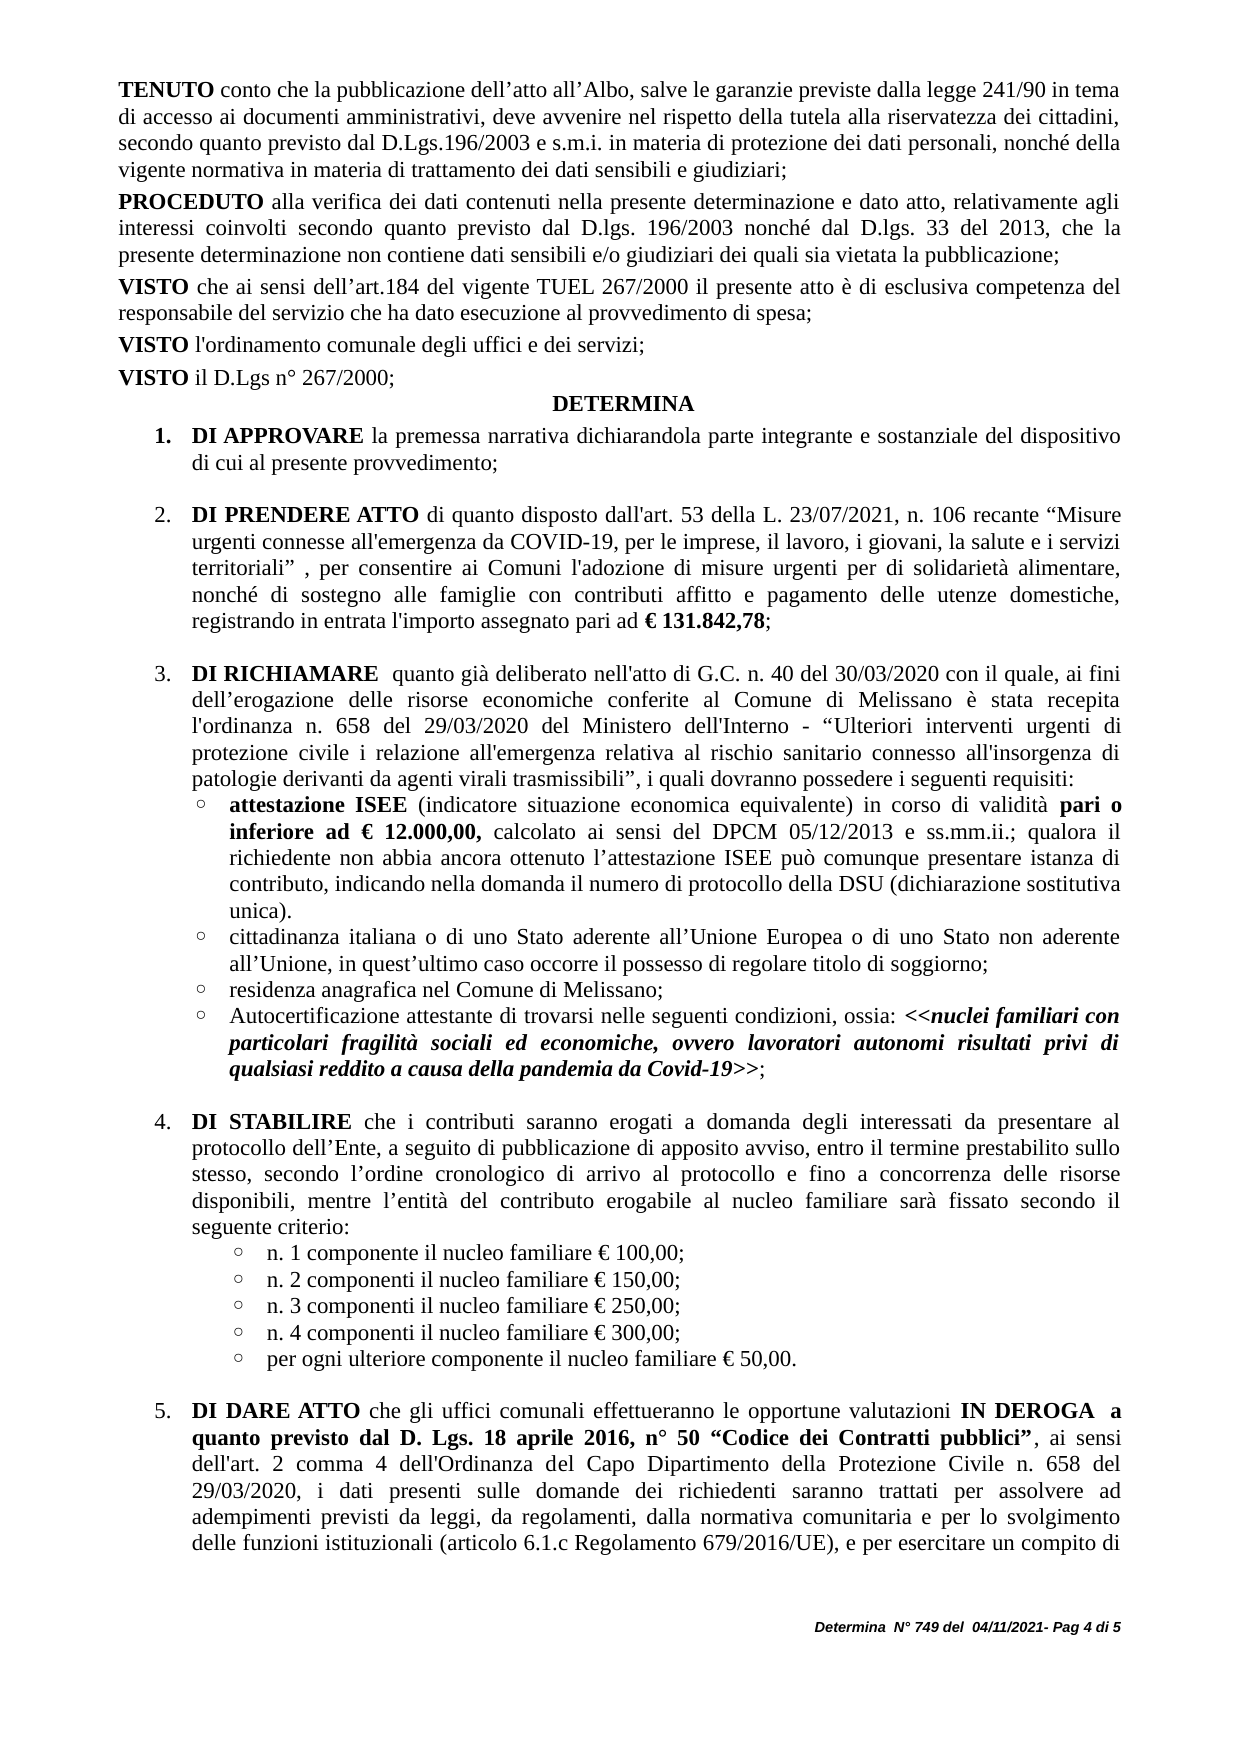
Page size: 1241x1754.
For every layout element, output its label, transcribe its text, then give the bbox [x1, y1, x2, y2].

list DI APPROVARE la premessa narrativa dichiarandola parte integrante e sostanziale del dispositivo di cui al presente provvedimento; [154, 422, 1122, 475]
text PROCEDUTO alla verifica dei dati contenuti nella presente determinazione e dato atto, relativamente agli interessi coinvolti secondo quanto previsto dal D.lgs. 196/2003 nonché dal D.lgs. 33 del 2013, che la presente determinazione non contiene dati sensibili e/o giudiziari dei quali sia vietata la pubblicazione; [118, 188, 1122, 267]
list DETERMINA [137, 390, 1110, 417]
list cittadinanza italiana o di uno Stato aderente all’Unione Europea o di uno Stato non aderente all’Unione, in quest’ultimo caso occorre il possesso di regolare titolo di soggiorno; [192, 923, 1122, 976]
list n. 4 componenti il nucleo familiare € 300,00; [229, 1318, 1122, 1345]
list residenza anagrafica nel Comune di Melissano; [192, 976, 1122, 1002]
text TENUTO conto che la pubblicazione dell’atto all’Albo, salve le garanzie previste dalla legge 241/90 in tema di accesso ai documenti amministrativi, deve avvenire nel rispetto della tutela alla riservatezza dei cittadini, secondo quanto previsto dal D.Lgs.196/2003 e s.m.i. in materia di protezione dei dati personali, nonché della vigente normativa in materia di trattamento dei dati sensibili e giudiziari; [118, 77, 1122, 182]
list DI PRENDERE ATTO di quanto disposto dall'art. 53 della L. 23/07/2021, n. 106 recante “Misure urgenti connesse all'emergenza da COVID-19, per le imprese, il lavoro, i giovani, la salute e i servizi territoriali” , per consentire ai Comuni l'adozione di misure urgenti per di solidarietà alimentare, nonché di sostegno alle famiglie con contributi affitto e pagamento delle utenze domestiche, registrando in entrata l'importo assegnato pari ad € 131.842,78; [154, 502, 1122, 633]
list DI DARE ATTO che gli uffici comunali effettueranno le opportune valutazioni IN DEROGA a quanto previsto dal D. Lgs. 18 aprile 2016, n° 50 “Codice dei Contratti pubblici”, ai sensi dell'art. 2 comma 4 dell'Ordinanza del Capo Dipartimento della Protezione Civile n. 658 del 29/03/2020, i dati presenti sulle domande dei richiedenti saranno trattati per assolvere ad adempimenti previsti da leggi, da regolamenti, dalla normativa comunitaria e per lo svolgimento delle funzioni istituzionali (articolo 6.1.c Regolamento 679/2016/UE), e per esercitare un compito di [154, 1398, 1122, 1556]
list n. 3 componenti il nucleo familiare € 250,00; [229, 1292, 1122, 1318]
list n. 1 componente il nucleo familiare € 100,00; [229, 1239, 1122, 1266]
list DI STABILIRE che i contributi saranno erogati a domanda degli interessati da presentare al protocollo dell’Ente, a seguito di pubblicazione di apposito avviso, entro il termine prestabilito sullo stesso, secondo l’ordine cronologico di arrivo al protocollo e fino a concorrenza delle risorse disponibili, mentre l’entità del contributo erogabile al nucleo familiare sarà fissato secondo il seguente criterio: [154, 1108, 1122, 1239]
text VISTO che ai sensi dell’art.184 del vigente TUEL 267/2000 il presente atto è di esclusiva competenza del responsabile del servizio che ha dato esecuzione al provvedimento di spesa; [118, 273, 1122, 326]
list Autocertificazione attestante di trovarsi nelle seguenti condizioni, ossia: <<nuclei familiari con particolari fragilità sociali ed economiche, ovvero lavoratori autonomi risultati privi di qualsiasi reddito a causa della pandemia da Covid-19>>; [192, 1002, 1122, 1081]
list attestazione ISEE (indicatore situazione economica equivalente) in corso di validità pari o inferiore ad € 12.000,00, calcolato ai sensi del DPCM 05/12/2013 e ss.mm.ii.; qualora il richiedente non abbia ancora ottenuto l’attestazione ISEE può comunque presentare istanza di contributo, indicando nella domanda il numero di protocollo della DSU (dichiarazione sostitutiva unica). [192, 791, 1122, 923]
list per ogni ulteriore componente il nucleo familiare € 50,00. [229, 1345, 1122, 1371]
text VISTO l'ordinamento comunale degli uffici e dei servizi; [118, 332, 1122, 358]
list n. 2 componenti il nucleo familiare € 150,00; [229, 1266, 1122, 1292]
list DI RICHIAMARE quanto già deliberato nell'atto di G.C. n. 40 del 30/03/2020 con il quale, ai fini dell’erogazione delle risorse economiche conferite al Comune di Melissano è stata recepita l'ordinanza n. 658 del 29/03/2020 del Ministero dell'Interno - “Ulteriori interventi urgenti di protezione civile i relazione all'emergenza relativa al rischio sanitario connesso all'insorgenza di patologie derivanti da agenti virali trasmissibili”, i quali dovranno possedere i seguenti requisiti: [154, 660, 1122, 791]
text VISTO il D.Lgs n° 267/2000; [118, 364, 1122, 390]
